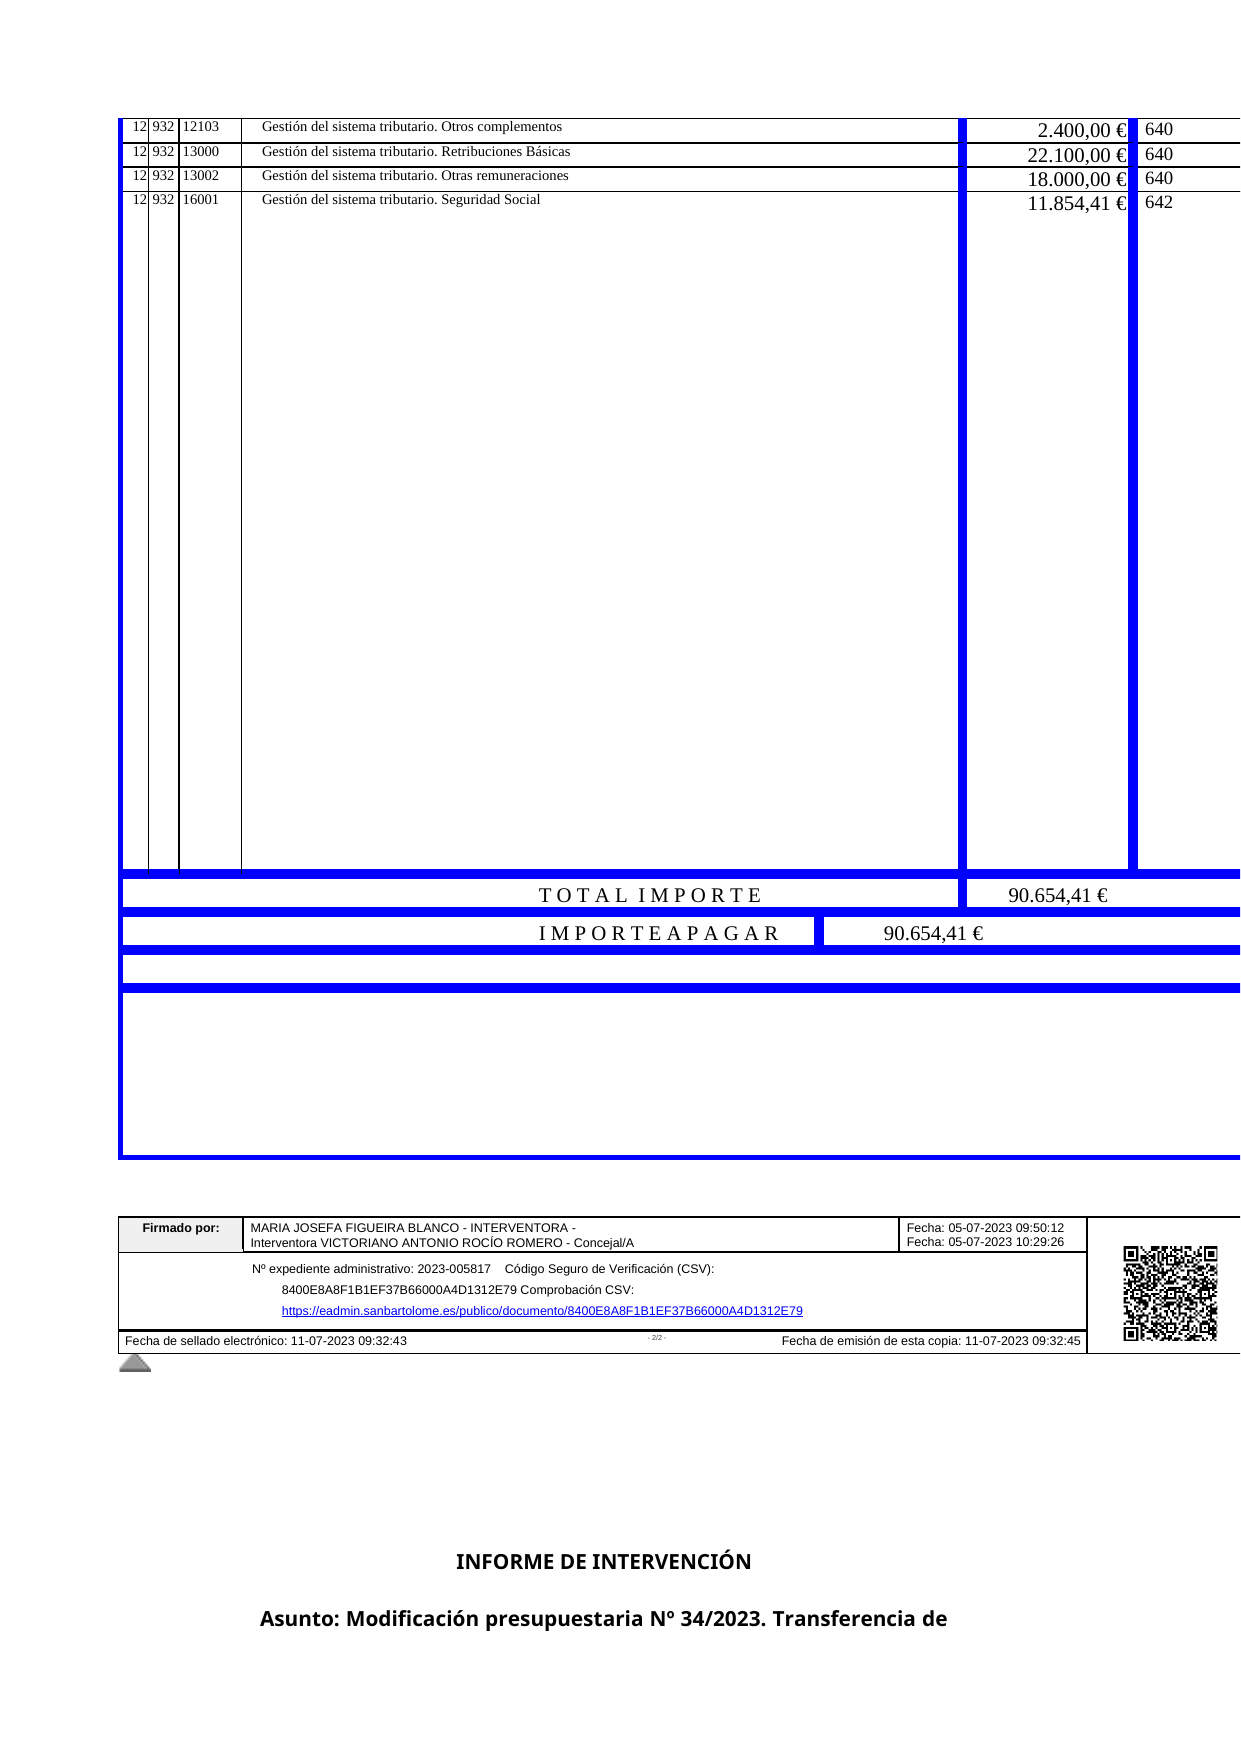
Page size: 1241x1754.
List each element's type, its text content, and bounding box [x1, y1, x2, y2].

table_cell 13002 [180, 168, 241, 191]
table_cell 22.100,00 € [967, 144, 1128, 166]
table_cell Gestión del sistema tributario. Retribuciones Básicas [242, 144, 958, 166]
table_cell Gestión del sistema tributario. Otras remuneraciones [242, 168, 958, 191]
table_header Firmado por: [119, 1218, 242, 1249]
table_cell 932 [149, 119, 178, 142]
table_cell 932 [149, 144, 178, 166]
table_cell 932 [149, 192, 178, 869]
text Asunto: Modificación presupuestaria Nº 34/2023. Transferencia de [260, 1604, 948, 1632]
table_cell [123, 993, 1240, 1155]
table_cell 13000 [180, 144, 241, 166]
text INFORME DE INTERVENCIÓN [292, 1547, 916, 1576]
table_cell 16001 [180, 192, 241, 869]
table_cell 640 [1138, 144, 1240, 166]
table_cell 12 [123, 144, 148, 166]
table_cell 12 [123, 119, 148, 142]
table_cell Gestión del sistema tributario. Otros complementos [242, 119, 958, 142]
table_cell I M P O R T E A P A G A R [123, 917, 814, 945]
table_cell 90.654,41 € [967, 879, 1240, 907]
table_cell 12 [123, 192, 148, 869]
table_cell T O T A L I M P O R T E [123, 879, 958, 907]
table_cell 18.000,00 € [967, 168, 1128, 191]
table_cell Nº expediente administrativo: 2023-005817 Código Seguro de Verificación (CSV): 8400E8A8F1B1EF37B66000A4D1312E79 Comprobación CSV: https://eadmin.sanbartolome.es/publico/documento/8400E8A8F1B1EF37B66000A4D1312E79 [119, 1253, 1086, 1329]
table_cell [123, 955, 1240, 983]
table_cell Gestión del sistema tributario. Seguridad Social [242, 192, 958, 869]
table_cell 642 [1138, 192, 1240, 869]
table_header MARIA JOSEFA FIGUEIRA BLANCO - INTERVENTORA - Interventora VICTORIANO ANTONIO ROCÍO ROMERO - Concejal/A [244, 1218, 898, 1251]
table_cell 640 [1138, 168, 1240, 191]
table_cell 90.654,41 € [824, 917, 1240, 945]
table_header [1088, 1218, 1240, 1353]
table_cell 640 [1138, 119, 1240, 142]
table_header Fecha: 05-07-2023 09:50:12 Fecha: 05-07-2023 10:29:26 [900, 1218, 1086, 1251]
table_cell 2.400,00 € [967, 119, 1128, 142]
table_cell 932 [149, 168, 178, 191]
table_cell 11.854,41 € [967, 192, 1128, 869]
table_cell Fecha de sellado electrónico: 11-07-2023 09:32:43 - 2/2 - Fecha de emisión de esta copia: 11-07-2023 09:32:45 [119, 1332, 1086, 1353]
table_cell 12103 [180, 119, 241, 142]
table_cell 12 [123, 168, 148, 191]
